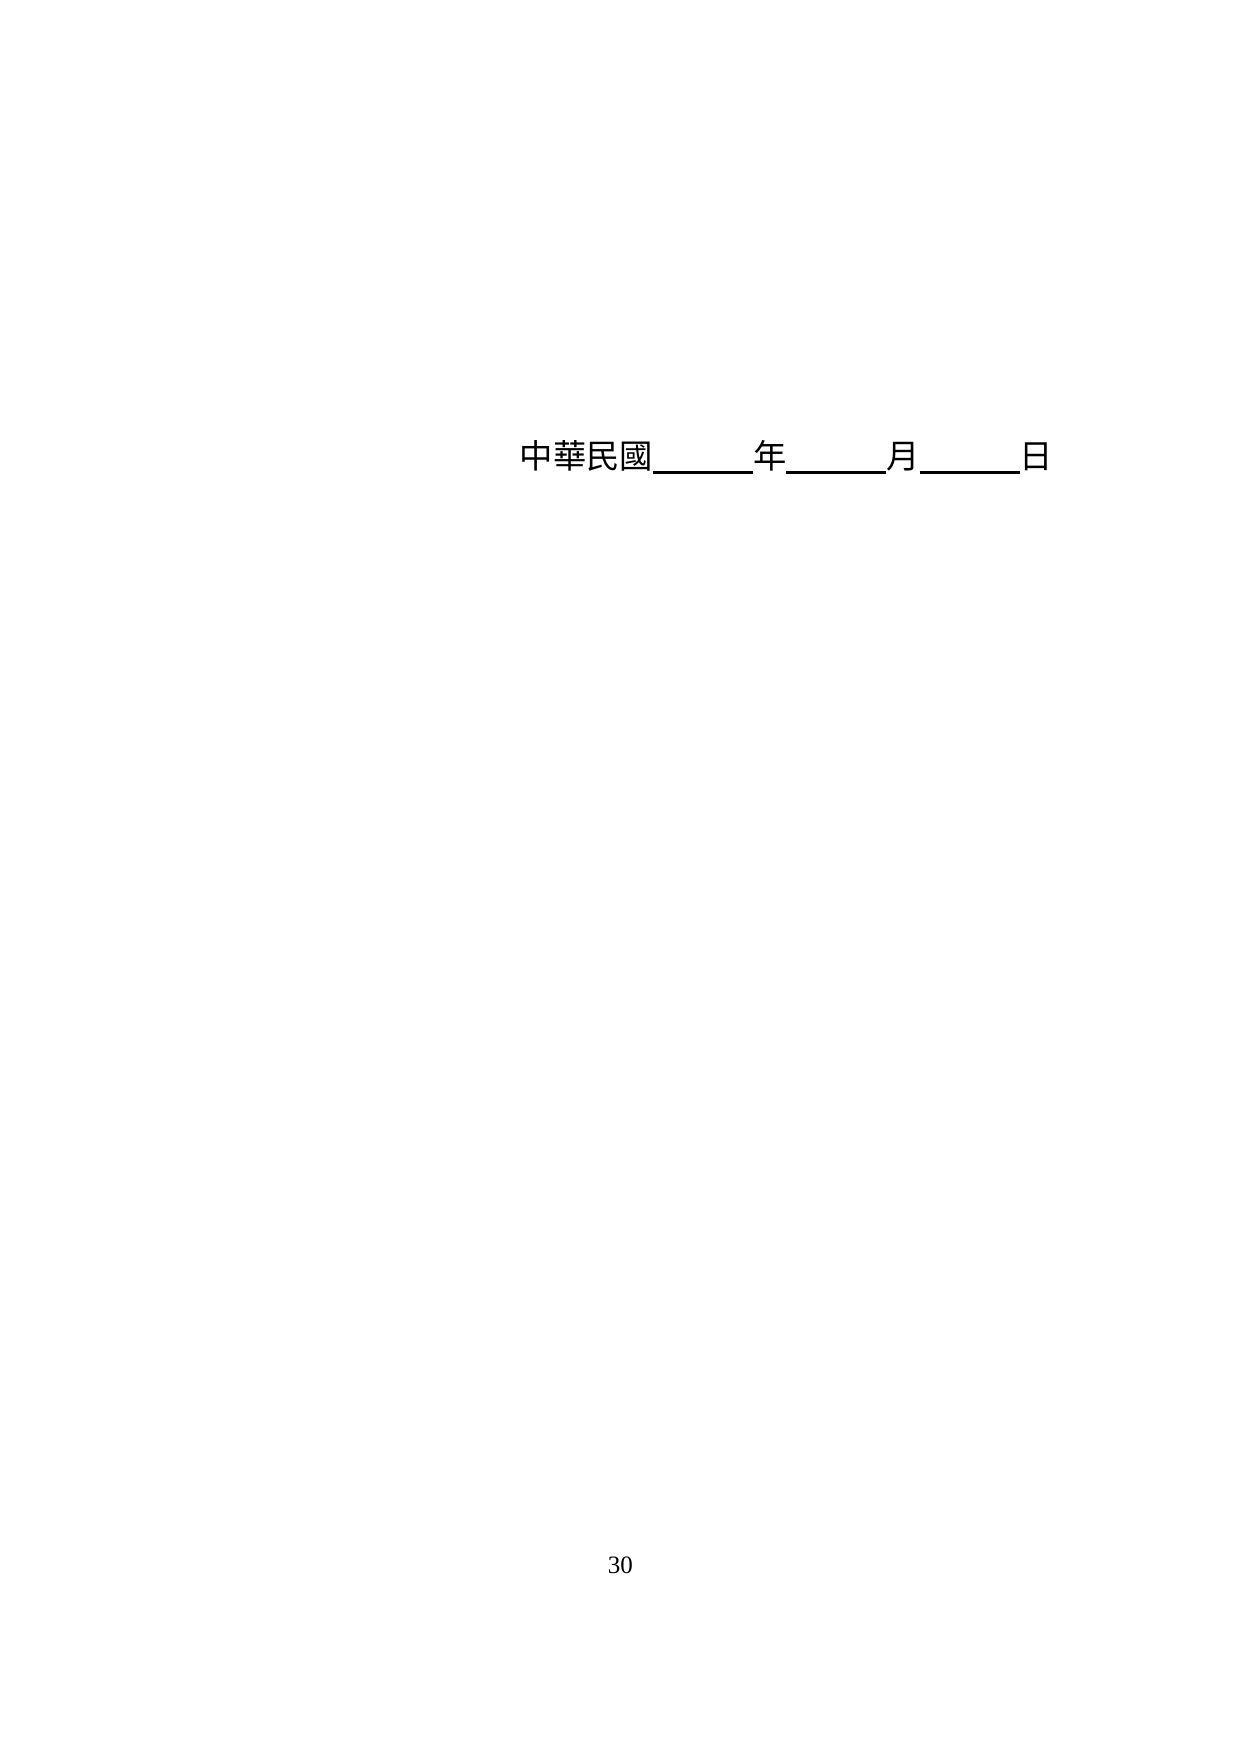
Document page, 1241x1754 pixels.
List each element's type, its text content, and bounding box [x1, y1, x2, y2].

text 中華民國 年 月 日 [187, 412, 1053, 475]
